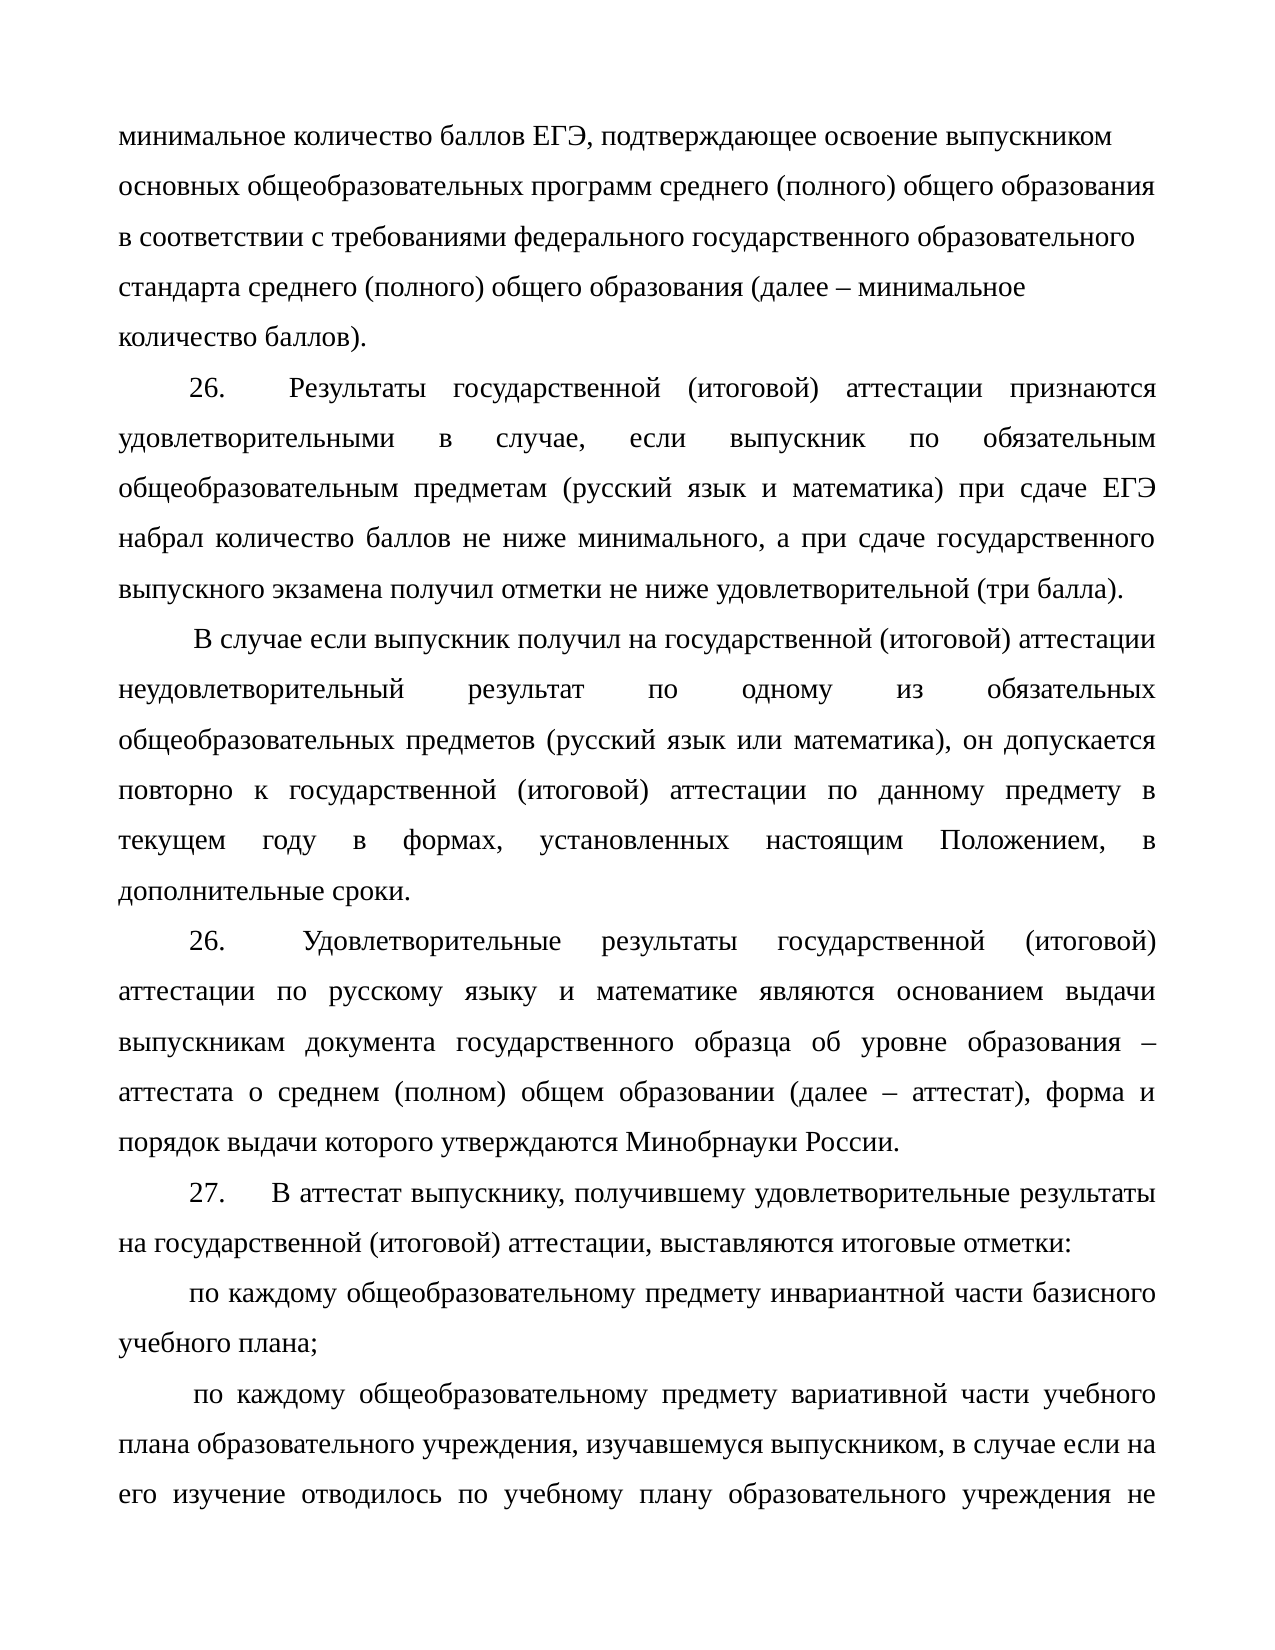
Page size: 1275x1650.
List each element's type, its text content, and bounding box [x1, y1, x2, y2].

text В случае если выпускник получил на государственной (итоговой) аттестации неудовлетворительный результат по одному из обязательных общеобразовательных предметов (русский язык или математика), он допускается повторно к государственной (итоговой) аттестации по данному предмету в текущем году в формах, установленных настоящим Положением, в дополнительные сроки. [118, 621, 1157, 906]
text по каждому общеобразовательному предмету инвариантной части базисного учебного плана; [118, 1275, 1157, 1359]
text 27. В аттестат выпускнику, получившему удовлетворительные результаты на государственной (итоговой) аттестации, выставляются итоговые отметки: [118, 1175, 1157, 1258]
text 26. Удовлетворительные результаты государственной (итоговой) аттестации по русскому языку и математике являются основанием выдачи выпускникам документа государственного образца об уровне образования – аттестата о среднем (полном) общем образовании (далее – аттестат), форма и порядок выдачи которого утверждаются Минобрнауки России. [118, 923, 1157, 1158]
text 26. Результаты государственной (итоговой) аттестации признаются удовлетворительными в случае, если выпускник по обязательным общеобразовательным предметам (русский язык и математика) при сдаче ЕГЭ набрал количество баллов не ниже минимального, а при сдаче государственного выпускного экзамена получил отметки не ниже удовлетворительной (три балла). [118, 370, 1157, 604]
text по каждому общеобразовательному предмету вариативной части учебного плана образовательного учреждения, изучавшемуся выпускником, в случае если на его изучение отводилось по учебному плану образовательного учреждения не [118, 1376, 1157, 1510]
text минимальное количество баллов ЕГЭ, подтверждающее освоение выпускником основных общеобразовательных программ среднего (полного) общего образования в соответствии с требованиями федерального государственного образовательного стандарта среднего (полного) общего образования (далее – минимальное количество баллов). [118, 118, 1157, 353]
